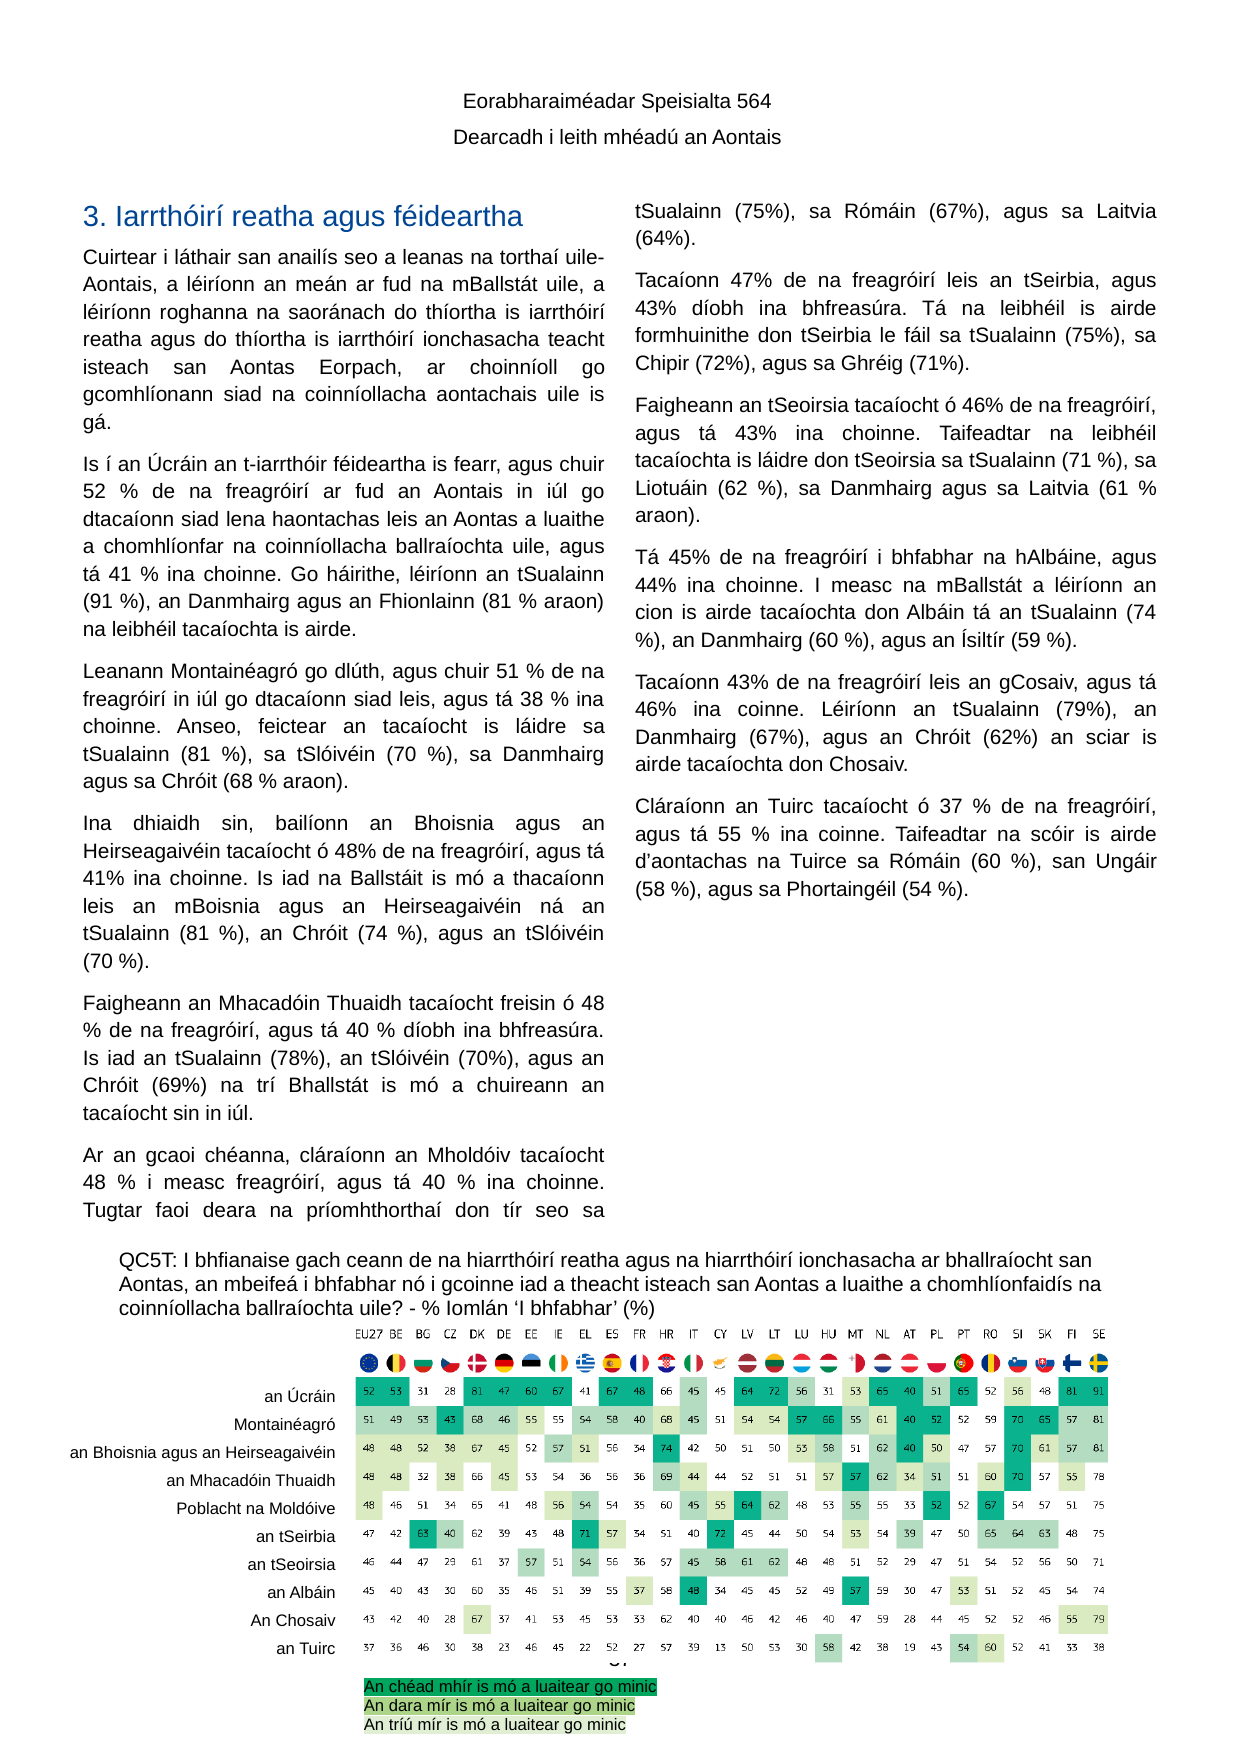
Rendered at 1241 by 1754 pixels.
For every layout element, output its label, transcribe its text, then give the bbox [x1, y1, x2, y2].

text Leanann Montainéagró go dlúth, agus chuir 51 % de na freagróirí in iúl go dtacaíonn siad leis, agus tá 38 % ina choinne. Anseo, feictear an tacaíocht is láidre sa tSualainn (81 %), sa tSlóivéin (70 %), sa Danmhairg agus sa Chróit (68 % araon). [83, 659, 605, 793]
text Faigheann an Mhacadóin Thuaidh tacaíocht freisin ó 48 % de na freagróirí, agus tá 40 % díobh ina bhfreasúra. Is iad an tSualainn (78%), an tSlóivéin (70%), agus an Chróit (69%) na trí Bhallstát is mó a chuireann an tacaíocht sin in iúl. [83, 991, 605, 1124]
text Tacaíonn 47% de na freagróirí leis an tSeirbia, agus 43% díobh ina bhfreasúra. Tá na leibhéil is airde formhuinithe don tSeirbia le fáil sa tSualainn (75%), sa Chipir (72%), agus sa Ghréig (71%). [635, 268, 1157, 375]
subtitle 3. Iarrthóirí reatha agus féideartha [83, 199, 605, 232]
text Ina dhiaidh sin, bailíonn an Bhoisnia agus an Heirseagaivéin tacaíocht ó 48% de na freagróirí, agus tá 41% ina choinne. Is iad na Ballstáit is mó a thacaíonn leis an mBoisnia agus an Heirseagaivéin ná an tSualainn (81 %), an Chróit (74 %), agus an tSlóivéin (70 %). [83, 811, 605, 972]
picture [350, 1321, 1108, 1663]
text tSualainn (75%), sa Rómáin (67%), agus sa Laitvia (64%). [635, 199, 1157, 250]
text Tá 45% de na freagróirí i bhfabhar na hAlbáine, agus 44% ina choinne. I measc na mBallstát a léiríonn an cion is airde tacaíochta don Albáin tá an tSualainn (74 %), an Danmhairg (60 %), agus an Ísiltír (59 %). [635, 545, 1157, 651]
text Ar an gcaoi chéanna, cláraíonn an Mholdóiv tacaíocht 48 % i measc freagróirí, agus tá 40 % ina choinne. Tugtar faoi deara na príomhthorthaí don tír seo sa [83, 1143, 605, 1222]
text Tacaíonn 43% de na freagróirí leis an gCosaiv, agus tá 46% ina coinne. Léiríonn an tSualainn (79%), an Danmhairg (67%), agus an Chróit (62%) an sciar is airde tacaíochta don Chosaiv. [635, 669, 1157, 776]
text Faigheann an tSeoirsia tacaíocht ó 46% de na freagróirí, agus tá 43% ina choinne. Taifeadtar na leibhéil tacaíochta is láidre don tSeoirsia sa tSualainn (71 %), sa Liotuáin (62 %), sa Danmhairg agus sa Laitvia (61 % araon). [635, 393, 1157, 527]
text Cuirtear i láthair san anailís seo a leanas na torthaí uile-Aontais, a léiríonn an meán ar fud na mBallstát uile, a léiríonn roghanna na saoránach do thíortha is iarrthóirí reatha agus do thíortha is iarrthóirí ionchasacha teacht isteach san Aontas Eorpach, ar choinníoll go gcomhlíonann siad na coinníollacha aontachais uile is gá. [83, 245, 605, 434]
text Is í an Úcráin an t-iarrthóir féideartha is fearr, agus chuir 52 % de na freagróirí ar fud an Aontais in iúl go dtacaíonn siad lena haontachas leis an Aontas a luaithe a chomhlíonfar na coinníollacha ballraíochta uile, agus tá 41 % ina choinne. Go háirithe, léiríonn an tSualainn (91 %), an Danmhairg agus an Fhionlainn (81 % araon) na leibhéil tacaíochta is airde. [83, 452, 605, 641]
text Cláraíonn an Tuirc tacaíocht ó 37 % de na freagróirí, agus tá 55 % ina coinne. Taifeadtar na scóir is airde d’aontachas na Tuirce sa Rómáin (60 %), san Ungáir (58 %), agus sa Phortaingéil (54 %). [635, 794, 1157, 901]
